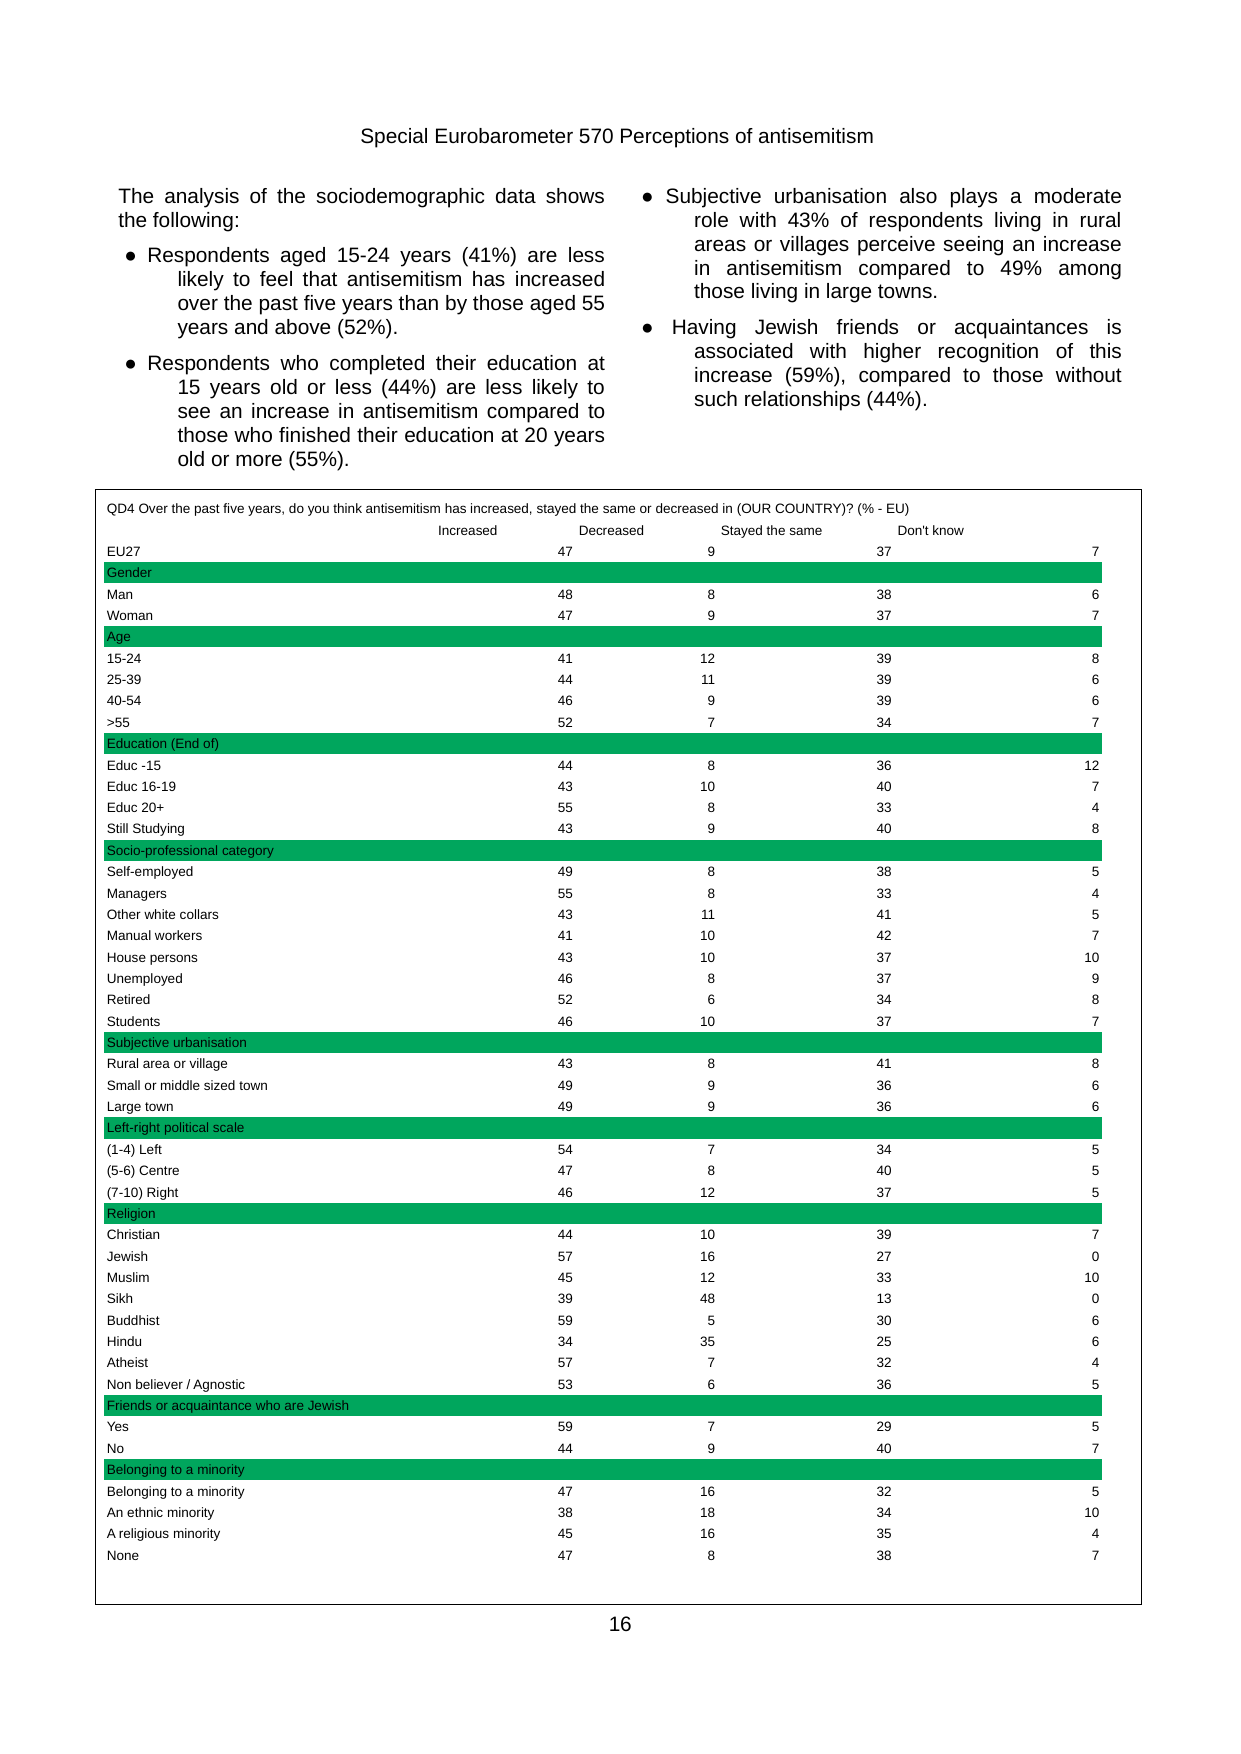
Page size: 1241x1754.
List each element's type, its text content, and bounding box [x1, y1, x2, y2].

table_cell 34 [718, 989, 894, 1011]
table_cell 0 [894, 1245, 1102, 1267]
table_cell 9 [576, 1096, 718, 1117]
table_cell 38 [718, 1544, 894, 1566]
table_cell 12 [894, 754, 1102, 776]
table_cell Educ 16-19 [104, 776, 435, 797]
text ● Respondents aged 15-24 years (41%) are less likely to feel that antisemitism has increased over the past five years than by those aged 55 years and above (52%). [124, 243, 605, 339]
table_cell Students [104, 1011, 435, 1032]
table_cell 7 [894, 541, 1102, 562]
table_cell 13 [718, 1288, 894, 1309]
table_cell Rural area or village [104, 1053, 435, 1074]
table_cell 10 [894, 1267, 1102, 1288]
table_cell 8 [576, 968, 718, 989]
table_cell (7-10) Right [104, 1181, 435, 1203]
table_cell Socio-professional category [104, 840, 1102, 861]
table_cell 16 [576, 1245, 718, 1267]
table_cell Buddhist [104, 1310, 435, 1331]
table_cell 8 [894, 818, 1102, 840]
table_cell 37 [718, 946, 894, 968]
table_cell 11 [576, 669, 718, 690]
table_cell 49 [435, 861, 576, 882]
table_cell 9 [576, 605, 718, 626]
table_cell (5-6) Centre [104, 1160, 435, 1181]
table_cell Large town [104, 1096, 435, 1117]
table_cell 25-39 [104, 669, 435, 690]
table_cell 44 [435, 1438, 576, 1459]
table_cell 47 [435, 605, 576, 626]
table_cell House persons [104, 946, 435, 968]
table_cell 25 [718, 1331, 894, 1352]
table_cell 49 [435, 1075, 576, 1096]
table_cell 7 [576, 1139, 718, 1160]
table_cell None [104, 1544, 435, 1566]
table_cell 40 [718, 776, 894, 797]
table_cell 5 [894, 861, 1102, 882]
table_cell 4 [894, 797, 1102, 818]
table_cell Belonging to a minority [104, 1459, 1102, 1480]
table_cell 48 [576, 1288, 718, 1309]
table_cell 9 [576, 541, 718, 562]
table_cell Christian [104, 1224, 435, 1245]
table_cell Decreased [576, 519, 718, 541]
table_cell Non believer / Agnostic [104, 1374, 435, 1395]
table_cell 9 [894, 968, 1102, 989]
table_cell Subjective urbanisation [104, 1032, 1102, 1053]
table_cell Self-employed [104, 861, 435, 882]
table_cell 8 [576, 754, 718, 776]
table_cell 16 [576, 1523, 718, 1544]
table_cell 57 [435, 1352, 576, 1373]
table_cell 12 [576, 1267, 718, 1288]
table_cell 41 [718, 1053, 894, 1074]
table_cell 43 [435, 946, 576, 968]
table_cell 7 [576, 712, 718, 733]
table_cell 35 [718, 1523, 894, 1544]
table_cell 49 [435, 1096, 576, 1117]
table_cell Jewish [104, 1245, 435, 1267]
table_cell 7 [894, 925, 1102, 946]
table_cell 5 [894, 1139, 1102, 1160]
table_cell 46 [435, 1011, 576, 1032]
table_cell 43 [435, 818, 576, 840]
table_cell Educ 20+ [104, 797, 435, 818]
table_cell 45 [435, 1267, 576, 1288]
table_cell 36 [718, 1096, 894, 1117]
table_cell 38 [718, 861, 894, 882]
table_cell 34 [718, 712, 894, 733]
table_cell 55 [435, 883, 576, 904]
table_cell 37 [718, 541, 894, 562]
table_cell 36 [718, 754, 894, 776]
table_cell Woman [104, 605, 435, 626]
table_cell 9 [576, 818, 718, 840]
table_cell Yes [104, 1416, 435, 1438]
table_cell 8 [576, 584, 718, 605]
table_cell Belonging to a minority [104, 1480, 435, 1502]
table_cell 7 [894, 1544, 1102, 1566]
table_cell Muslim [104, 1267, 435, 1288]
table_cell 37 [718, 1011, 894, 1032]
table_cell 57 [435, 1245, 576, 1267]
table_cell 4 [894, 1352, 1102, 1373]
table_cell 35 [576, 1331, 718, 1352]
table_cell Other white collars [104, 904, 435, 925]
table_cell 41 [435, 648, 576, 669]
table_cell 42 [718, 925, 894, 946]
table_cell 34 [718, 1502, 894, 1523]
table_cell 55 [435, 797, 576, 818]
table_cell 18 [576, 1502, 718, 1523]
table_cell 45 [435, 1523, 576, 1544]
table_cell 10 [576, 776, 718, 797]
table_cell 9 [576, 690, 718, 712]
table_cell >55 [104, 712, 435, 733]
table_cell 12 [576, 648, 718, 669]
table_cell 46 [435, 690, 576, 712]
table_cell EU27 [104, 541, 435, 562]
table_cell 30 [718, 1310, 894, 1331]
table_cell Educ -15 [104, 754, 435, 776]
table_cell 5 [894, 1181, 1102, 1203]
table_cell 29 [718, 1416, 894, 1438]
table_cell 12 [576, 1181, 718, 1203]
table_cell 40-54 [104, 690, 435, 712]
table_cell 53 [435, 1374, 576, 1395]
table_header QD4 Over the past five years, do you think antisemitism has increased, stayed the same or decreased in (OUR COUNTRY)? (% - EU) [104, 498, 1102, 519]
table_cell 5 [894, 1160, 1102, 1181]
table_cell 10 [894, 946, 1102, 968]
table_cell 43 [435, 1053, 576, 1074]
table_cell 10 [576, 946, 718, 968]
table_cell 6 [894, 1310, 1102, 1331]
table_cell Manual workers [104, 925, 435, 946]
table_cell 34 [435, 1331, 576, 1352]
text ● Having Jewish friends or acquaintances is associated with higher recognition of this increase (59%), compared to those without such relationships (44%). [641, 315, 1122, 411]
table_cell Increased [435, 519, 576, 541]
table_cell 44 [435, 1224, 576, 1245]
table_cell 34 [718, 1139, 894, 1160]
table_cell 10 [576, 1224, 718, 1245]
table_cell 4 [894, 1523, 1102, 1544]
table_cell 7 [894, 1011, 1102, 1032]
table_cell 10 [576, 925, 718, 946]
table_cell 59 [435, 1310, 576, 1331]
table_cell Sikh [104, 1288, 435, 1309]
table_cell 38 [435, 1502, 576, 1523]
table_cell 8 [576, 861, 718, 882]
table_cell 41 [718, 904, 894, 925]
table_cell 6 [894, 584, 1102, 605]
table_cell 47 [435, 541, 576, 562]
table_cell 44 [435, 754, 576, 776]
table_cell 6 [894, 1075, 1102, 1096]
table_cell 8 [576, 1160, 718, 1181]
table_cell 40 [718, 818, 894, 840]
text The analysis of the sociodemographic data shows the following: [118, 183, 605, 231]
table_cell 11 [576, 904, 718, 925]
table_cell 6 [576, 1374, 718, 1395]
table_cell 7 [894, 1224, 1102, 1245]
table_cell 47 [435, 1544, 576, 1566]
table_cell 8 [576, 1544, 718, 1566]
table_cell A religious minority [104, 1523, 435, 1544]
table_cell Still Studying [104, 818, 435, 840]
table_cell 47 [435, 1480, 576, 1502]
table_cell 37 [718, 605, 894, 626]
table_cell Hindu [104, 1331, 435, 1352]
table_cell 7 [894, 1438, 1102, 1459]
table_cell 37 [718, 968, 894, 989]
table_cell 8 [576, 797, 718, 818]
text ● Respondents who completed their education at 15 years old or less (44%) are less likely to see an increase in antisemitism compared to those who finished their education at 20 years old or more (55%). [124, 351, 605, 471]
table_cell 39 [718, 690, 894, 712]
table_cell [104, 519, 435, 541]
table_cell 54 [435, 1139, 576, 1160]
table_cell 7 [894, 605, 1102, 626]
table_cell 4 [894, 883, 1102, 904]
table_cell 8 [576, 883, 718, 904]
table_cell Small or middle sized town [104, 1075, 435, 1096]
table_cell 7 [576, 1352, 718, 1373]
table_cell 40 [718, 1160, 894, 1181]
table_cell Friends or acquaintance who are Jewish [104, 1395, 1102, 1416]
table_cell (1-4) Left [104, 1139, 435, 1160]
table_cell 5 [894, 1416, 1102, 1438]
table_cell 9 [576, 1075, 718, 1096]
table_cell 8 [576, 1053, 718, 1074]
table_cell 40 [718, 1438, 894, 1459]
table_cell 5 [576, 1310, 718, 1331]
table_cell Man [104, 584, 435, 605]
table_cell An ethnic minority [104, 1502, 435, 1523]
table_cell 6 [894, 1096, 1102, 1117]
table_cell Retired [104, 989, 435, 1011]
table_cell 33 [718, 1267, 894, 1288]
table_cell 8 [894, 1053, 1102, 1074]
table_cell Don't know [894, 519, 1102, 541]
table_cell 32 [718, 1352, 894, 1373]
table_cell 5 [894, 1374, 1102, 1395]
table_cell 5 [894, 1480, 1102, 1502]
table_cell 39 [718, 648, 894, 669]
table_cell 47 [435, 1160, 576, 1181]
table_cell 43 [435, 776, 576, 797]
table_cell 39 [718, 1224, 894, 1245]
table_cell 9 [576, 1438, 718, 1459]
table_cell 6 [576, 989, 718, 1011]
table_cell 43 [435, 904, 576, 925]
table_cell 7 [894, 712, 1102, 733]
table_cell Religion [104, 1203, 1102, 1224]
table_cell 48 [435, 584, 576, 605]
table_cell Unemployed [104, 968, 435, 989]
table_cell 6 [894, 690, 1102, 712]
table_cell Gender [104, 562, 1102, 583]
table_cell Age [104, 626, 1102, 647]
table_cell Education (End of) [104, 733, 1102, 754]
table_cell 39 [718, 669, 894, 690]
table_cell Left-right political scale [104, 1117, 1102, 1139]
table_cell Atheist [104, 1352, 435, 1373]
table_cell 41 [435, 925, 576, 946]
table_cell 46 [435, 1181, 576, 1203]
table_cell 8 [894, 989, 1102, 1011]
table_cell 33 [718, 883, 894, 904]
text [96, 490, 1141, 1604]
table_cell 10 [894, 1502, 1102, 1523]
table_cell 10 [576, 1011, 718, 1032]
table_cell 8 [894, 648, 1102, 669]
table_cell 39 [435, 1288, 576, 1309]
table_cell 5 [894, 904, 1102, 925]
table_cell 15-24 [104, 648, 435, 669]
table_cell 38 [718, 584, 894, 605]
table_cell 16 [576, 1480, 718, 1502]
table_cell 7 [576, 1416, 718, 1438]
table_cell 33 [718, 797, 894, 818]
table_cell 36 [718, 1374, 894, 1395]
table_cell 37 [718, 1181, 894, 1203]
table_cell 6 [894, 669, 1102, 690]
table_cell 6 [894, 1331, 1102, 1352]
table_cell 52 [435, 989, 576, 1011]
table_cell 52 [435, 712, 576, 733]
table_cell 32 [718, 1480, 894, 1502]
text ● Subjective urbanisation also plays a moderate role with 43% of respondents living in rural areas or villages perceive seeing an increase in antisemitism compared to 49% among those living in large towns. [641, 183, 1122, 303]
table_cell 46 [435, 968, 576, 989]
table_cell Managers [104, 883, 435, 904]
table_cell 27 [718, 1245, 894, 1267]
table_cell 0 [894, 1288, 1102, 1309]
table_cell No [104, 1438, 435, 1459]
table_cell 7 [894, 776, 1102, 797]
table_cell Stayed the same [718, 519, 894, 541]
table_cell 59 [435, 1416, 576, 1438]
table_cell 44 [435, 669, 576, 690]
table_cell 36 [718, 1075, 894, 1096]
